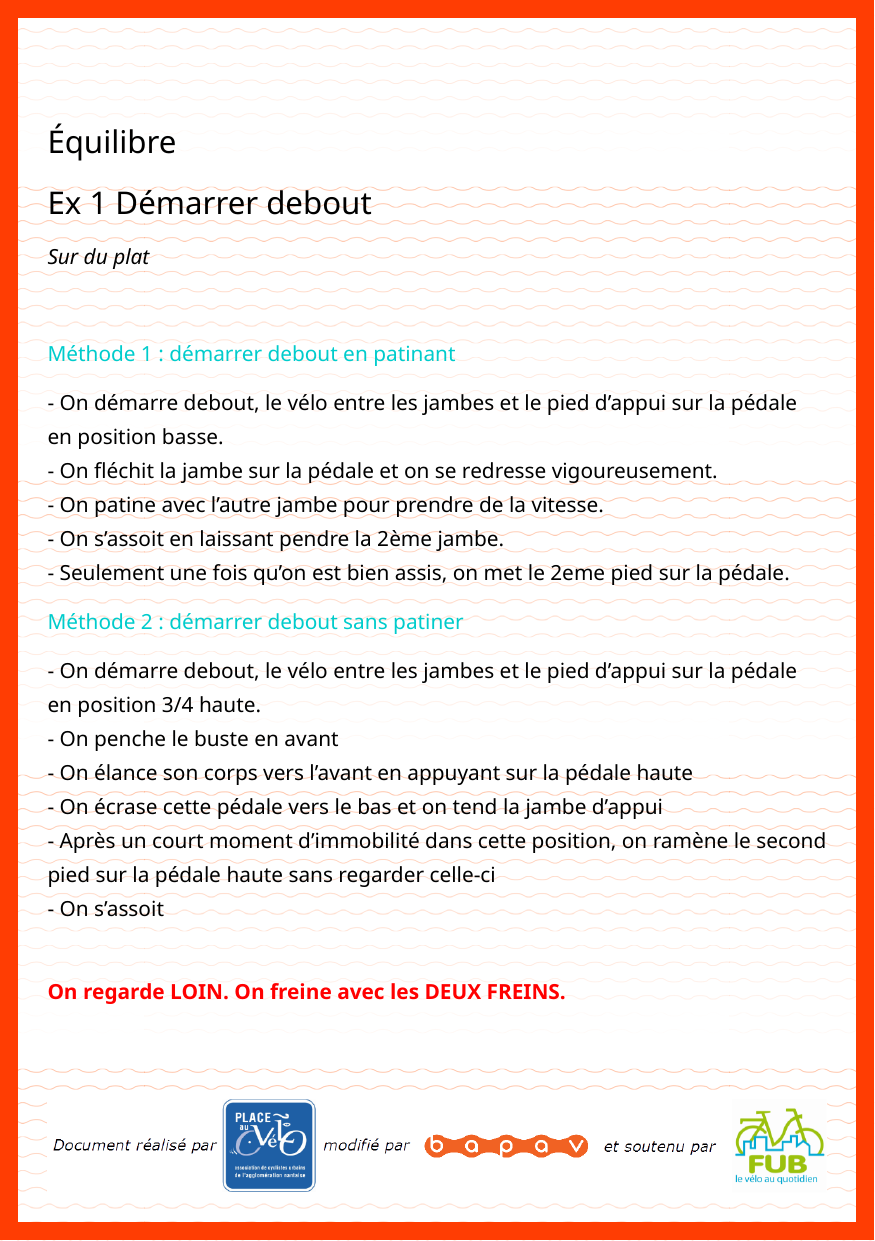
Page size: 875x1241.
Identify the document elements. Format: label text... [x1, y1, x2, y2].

text On regarde LOIN. On freine avec les DEUX FREINS. [47, 977, 827, 1005]
picture [18, 18, 856, 1222]
subtitle Équilibre [47, 119, 827, 162]
subtitle Ex 1 Démarrer debout [47, 181, 827, 223]
text - On démarre debout, le vélo entre les jambes et le pied d’appui sur la pédale en position 3/4 haute. - On penche le buste en avant - On élance son corps vers l’avant en appuyant sur la pédale haute - On écrase cette pédale vers le bas et on tend la jambe d’appui - Après un court moment d’immobilité dans cette position, on ramène le second pied sur la pédale haute sans regarder celle-ci - On s’assoit [47, 656, 827, 957]
text Sur du plat [47, 242, 827, 271]
text Méthode 1 : démarrer debout en patinant [47, 339, 827, 368]
text Méthode 2 : démarrer debout sans patiner [47, 607, 827, 636]
text - On démarre debout, le vélo entre les jambes et le pied d’appui sur la pédale en position basse. - On fléchit la jambe sur la pédale et on se redresse vigoureusement. - On patine avec l’autre jambe pour prendre de la vitesse. - On s’assoit en laissant pendre la 2ème jambe. - Seulement une fois qu’on est bien assis, on met le 2eme pied sur la pédale. [47, 388, 827, 587]
